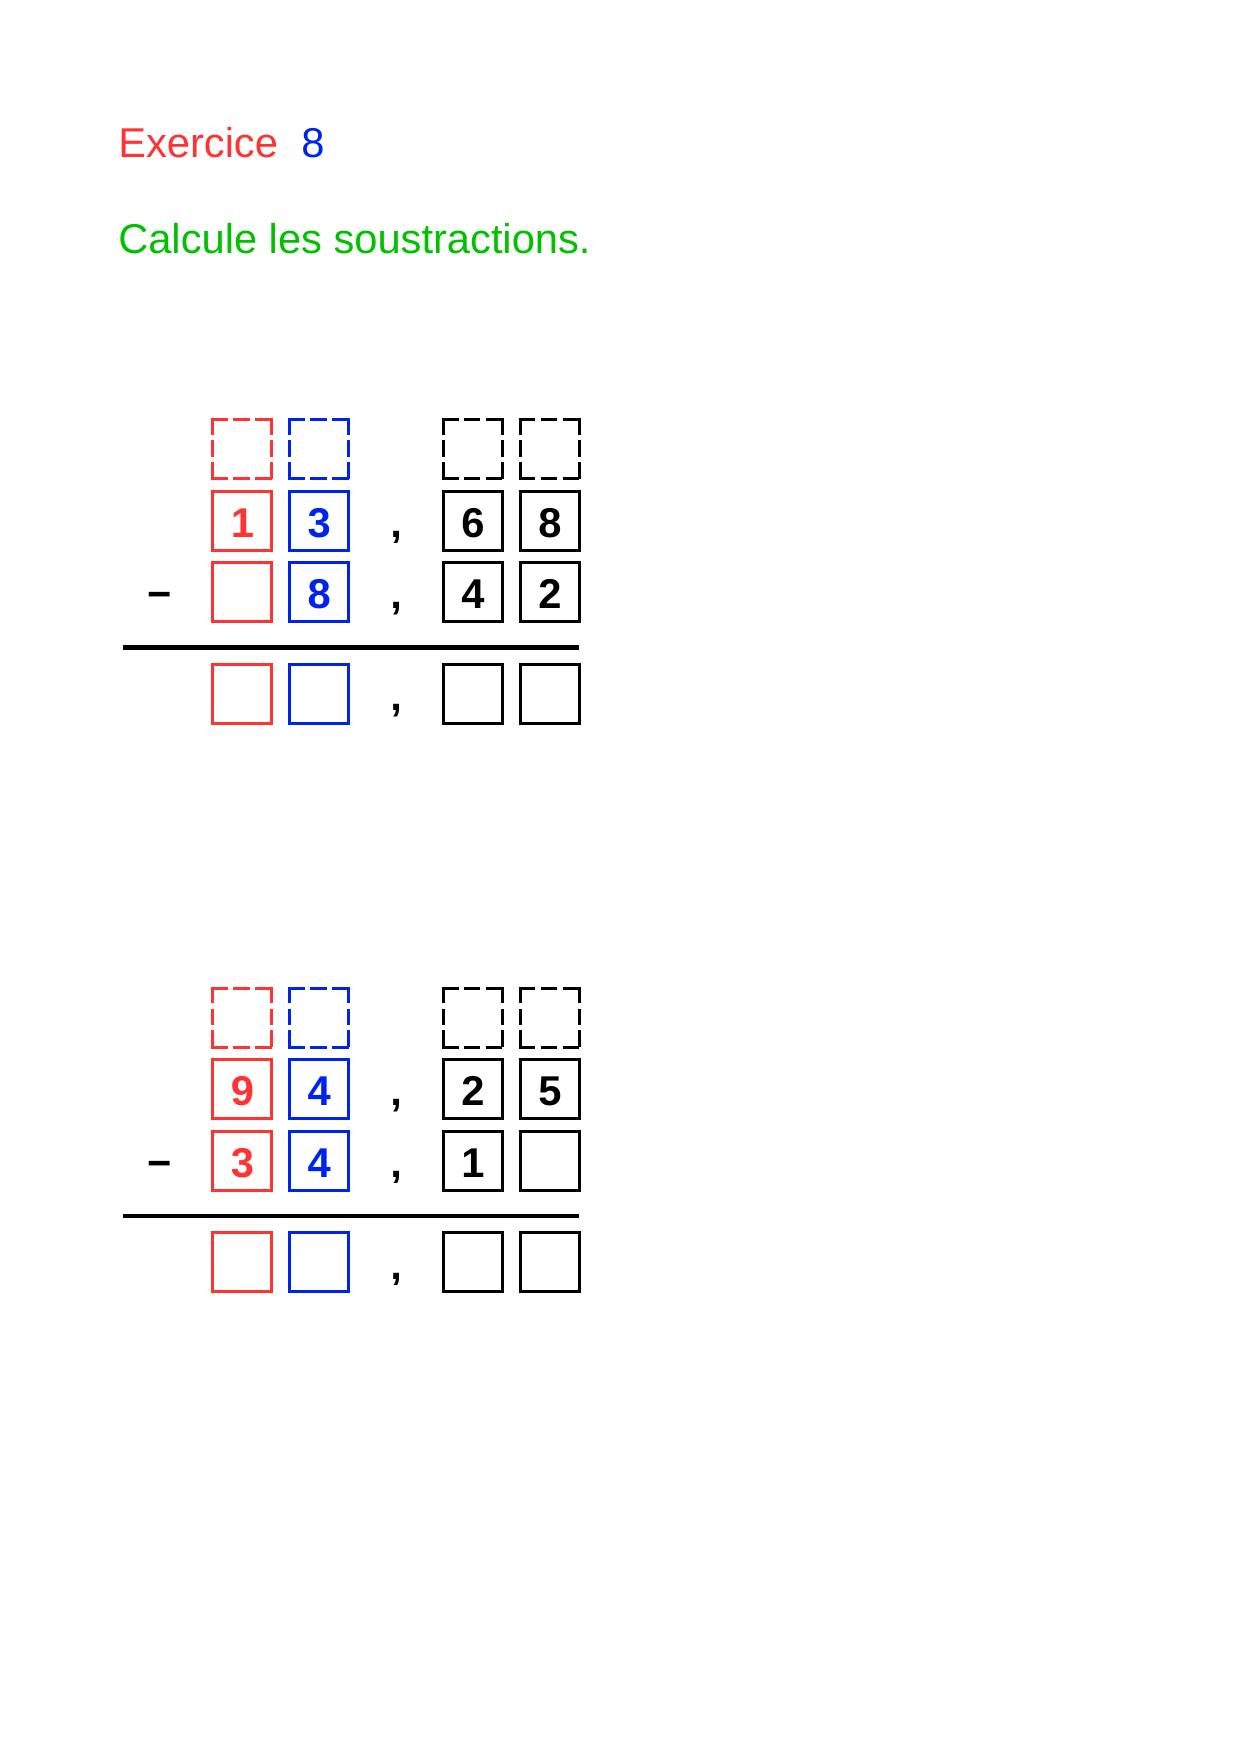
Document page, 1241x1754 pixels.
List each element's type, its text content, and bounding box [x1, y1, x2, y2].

table_cell [366, 722, 426, 734]
table_cell [349, 987, 366, 1046]
table_cell [118, 1130, 123, 1189]
table_header [443, 406, 502, 418]
table_cell [213, 725, 272, 734]
table_cell [272, 1290, 289, 1303]
table_cell [195, 477, 213, 490]
table_cell [118, 477, 123, 490]
table_cell [520, 623, 579, 633]
table_header [503, 974, 520, 987]
table_cell [123, 490, 195, 549]
table_cell [350, 490, 366, 549]
table_cell [520, 1218, 579, 1226]
table_cell [123, 418, 195, 477]
table_header [290, 974, 349, 987]
table_cell [118, 987, 123, 1046]
table_cell [195, 1201, 213, 1214]
table_cell [195, 1218, 213, 1226]
table_cell [195, 1231, 211, 1290]
table_cell [520, 418, 579, 477]
table_cell [503, 1201, 520, 1214]
table_cell [504, 1130, 519, 1189]
table_cell [503, 418, 520, 477]
table_cell [272, 549, 289, 561]
table_cell [426, 561, 442, 620]
table_cell 2 [522, 564, 578, 620]
table_cell [349, 1117, 366, 1130]
table_cell [290, 1226, 349, 1231]
table_cell [503, 1218, 520, 1226]
table_cell [426, 1058, 442, 1117]
table_cell [123, 1046, 195, 1058]
table_cell [118, 1201, 123, 1214]
table_cell 1 [445, 1133, 501, 1189]
table_cell [426, 722, 443, 734]
table_cell [195, 650, 213, 658]
table_cell [213, 623, 272, 633]
table_cell [195, 418, 213, 477]
table_cell [349, 658, 366, 663]
table_cell [195, 620, 213, 633]
table_cell [195, 658, 213, 663]
table_cell [123, 1226, 195, 1231]
table_cell [426, 549, 443, 561]
table_cell [366, 1117, 426, 1130]
table_cell [290, 1192, 349, 1201]
table_cell [426, 477, 443, 490]
table_cell [350, 663, 366, 722]
table_cell 6 [445, 493, 501, 549]
table_cell [123, 650, 195, 658]
table_header [503, 406, 520, 418]
table_cell [349, 1218, 366, 1226]
table_cell [123, 663, 195, 722]
table_cell [272, 658, 289, 663]
table_cell [123, 620, 195, 633]
table_cell [123, 987, 195, 1046]
table_cell [195, 1058, 211, 1117]
table_cell [195, 633, 213, 645]
table_cell [426, 490, 442, 549]
table_cell [349, 1290, 366, 1303]
table_header [118, 406, 123, 418]
table_cell [213, 1046, 272, 1058]
table_header [579, 406, 1157, 734]
table_cell [195, 663, 211, 722]
table_cell [118, 1231, 123, 1290]
table_cell [443, 1046, 502, 1058]
table_cell [290, 650, 349, 658]
table_cell [520, 1226, 579, 1231]
table_cell [213, 658, 272, 663]
table_cell , [366, 663, 426, 722]
table_cell [349, 620, 366, 633]
table_cell [520, 650, 579, 658]
table_cell [426, 663, 442, 722]
table_cell [443, 1201, 502, 1214]
table_cell [290, 1046, 349, 1058]
table_cell [213, 477, 272, 490]
table_cell [504, 1231, 519, 1290]
table_cell [290, 623, 349, 633]
table_cell [443, 725, 502, 734]
table_cell [349, 1046, 366, 1058]
table_cell [366, 1189, 426, 1201]
table_cell [290, 1218, 349, 1226]
table_cell [445, 1234, 501, 1290]
table_cell [273, 1130, 288, 1189]
table_cell [443, 1192, 502, 1201]
table_cell [290, 418, 349, 477]
table_cell [520, 1201, 579, 1214]
table_cell [123, 477, 195, 490]
table_header [520, 406, 579, 418]
table_cell [118, 1117, 123, 1130]
table_cell [195, 561, 211, 620]
table_cell [349, 477, 366, 490]
table_cell [272, 650, 289, 658]
table_cell [195, 722, 213, 734]
table_cell [118, 645, 123, 658]
table_cell [366, 477, 426, 490]
table_cell [426, 1218, 443, 1226]
table_cell [520, 1293, 579, 1303]
table_cell [350, 561, 366, 620]
text Calcule les soustractions. [118, 214, 1122, 262]
table_cell [443, 418, 502, 477]
table_cell [118, 561, 123, 620]
table_cell [290, 725, 349, 734]
table_cell [504, 1058, 519, 1117]
table_cell [443, 650, 502, 658]
table_cell , [366, 1058, 426, 1117]
table_cell [522, 1234, 578, 1290]
table_cell 8 [522, 493, 578, 549]
table_cell [195, 1130, 211, 1189]
table_cell [273, 561, 288, 620]
table_cell [443, 987, 502, 1046]
table_cell , [366, 490, 426, 549]
table_cell [520, 725, 579, 734]
table_cell [272, 1201, 289, 1214]
table_cell [213, 987, 272, 1046]
table_cell 1 [214, 493, 270, 549]
table_cell [123, 549, 195, 561]
table_cell [291, 1234, 347, 1290]
table_cell [445, 666, 501, 722]
table_cell [213, 1226, 272, 1231]
table_cell [272, 620, 289, 633]
table_cell [118, 620, 123, 633]
table_cell [443, 1218, 502, 1226]
table_header [290, 406, 349, 418]
table_cell 3 [291, 493, 347, 549]
table_cell [426, 658, 443, 663]
table_cell [503, 1290, 520, 1303]
table_cell [522, 1133, 578, 1189]
table_header [366, 406, 426, 418]
table_cell [520, 477, 579, 490]
table_cell [426, 1226, 443, 1231]
table_cell [214, 666, 270, 722]
table_cell [350, 1231, 366, 1290]
table_cell , [366, 561, 426, 620]
table_cell [503, 1226, 520, 1231]
table_header [272, 406, 289, 418]
table_cell [443, 623, 502, 633]
table_cell [503, 633, 520, 645]
table_cell , [366, 1130, 426, 1189]
table_cell [118, 418, 123, 477]
table_header [195, 406, 213, 418]
table_cell [366, 620, 426, 633]
table_cell [290, 1293, 349, 1303]
table_cell [214, 564, 270, 620]
table_cell [123, 1218, 195, 1226]
table_cell [118, 663, 123, 722]
table_cell [366, 633, 426, 645]
table_cell [503, 549, 520, 561]
table_header [213, 974, 272, 987]
table_cell 9 [214, 1061, 270, 1117]
table_cell [213, 1120, 272, 1130]
table_cell [123, 633, 195, 645]
table_cell [349, 1201, 366, 1214]
table_cell 2 [445, 1061, 501, 1117]
table_header [349, 406, 366, 418]
table_cell [213, 418, 272, 477]
table_cell [503, 987, 520, 1046]
table_cell [366, 987, 426, 1046]
table_cell [349, 549, 366, 561]
table_cell [426, 1290, 443, 1303]
table_cell [503, 477, 520, 490]
table_cell [443, 1293, 502, 1303]
table_cell [520, 1046, 579, 1058]
table_cell [503, 1189, 520, 1201]
table_cell [522, 666, 578, 722]
table_cell [426, 1189, 443, 1201]
table_header [579, 974, 1157, 1303]
table_cell [272, 1046, 289, 1058]
table_cell [520, 633, 579, 645]
table_cell [195, 549, 213, 561]
table_cell [118, 549, 123, 561]
table_header [123, 406, 195, 418]
table_cell [290, 987, 349, 1046]
table_cell [349, 1189, 366, 1201]
table_cell [503, 722, 520, 734]
table_cell [349, 650, 366, 658]
table_cell [272, 1226, 289, 1231]
table_cell [290, 552, 349, 561]
table_cell [426, 1201, 443, 1214]
table_cell [123, 722, 195, 734]
table_header [366, 974, 426, 987]
table_cell 5 [522, 1061, 578, 1117]
table_cell 8 [291, 564, 347, 620]
table_cell [426, 633, 443, 645]
table_cell [366, 1201, 426, 1214]
table_cell [426, 1046, 443, 1058]
table_cell [426, 1130, 442, 1189]
table_header [443, 974, 502, 987]
table_cell [504, 561, 519, 620]
table_cell [443, 1226, 502, 1231]
table_cell [503, 1117, 520, 1130]
table_cell [272, 633, 289, 645]
table_cell [443, 477, 502, 490]
table_cell [123, 1058, 195, 1117]
table_cell [214, 1234, 270, 1290]
table_cell [118, 633, 123, 645]
table_cell [123, 1117, 195, 1130]
table_cell [272, 1218, 289, 1226]
table_cell [273, 1231, 288, 1290]
table_cell [118, 1189, 123, 1201]
table_cell [273, 490, 288, 549]
table_cell [213, 1201, 272, 1214]
table_header [195, 974, 213, 987]
table_cell [213, 552, 272, 561]
table_cell [118, 1046, 123, 1058]
table_cell [350, 1058, 366, 1117]
table_cell 4 [291, 1133, 347, 1189]
table_cell [520, 987, 579, 1046]
text Exercice 8 [118, 118, 1122, 166]
table_cell [349, 1226, 366, 1231]
table_cell [503, 650, 520, 658]
table_cell [443, 552, 502, 561]
table_cell [195, 1290, 213, 1303]
table_cell [213, 633, 272, 645]
table_cell [503, 658, 520, 663]
table_cell [366, 1218, 426, 1226]
table_cell [272, 418, 289, 477]
table_cell [195, 1189, 213, 1201]
table_cell [366, 549, 426, 561]
table_cell [349, 633, 366, 645]
table_header [520, 974, 579, 987]
table_header [349, 974, 366, 987]
table_cell [272, 477, 289, 490]
table_header [213, 406, 272, 418]
table_cell [366, 1290, 426, 1303]
table_cell [349, 722, 366, 734]
table_cell 4 [445, 564, 501, 620]
table_cell [118, 722, 123, 734]
table_cell [443, 1120, 502, 1130]
table_cell [520, 1192, 579, 1201]
table_cell [195, 1117, 213, 1130]
table_cell [291, 666, 347, 722]
table_cell [123, 1290, 195, 1303]
table_cell [272, 722, 289, 734]
table_cell [290, 477, 349, 490]
table_header [272, 974, 289, 987]
table_cell [273, 663, 288, 722]
table_cell [426, 1231, 442, 1290]
table_cell [443, 658, 502, 663]
table_cell [195, 490, 211, 549]
table_cell [273, 1058, 288, 1117]
table_cell [520, 658, 579, 663]
table_header [123, 974, 195, 987]
table_cell [504, 663, 519, 722]
table_cell [366, 418, 426, 477]
table_cell [195, 987, 213, 1046]
table_cell [123, 1201, 195, 1214]
table_cell [426, 987, 443, 1046]
table_cell [426, 1117, 443, 1130]
table_cell [290, 633, 349, 645]
table_cell [123, 1189, 195, 1201]
table_cell [426, 620, 443, 633]
table_header [426, 974, 443, 987]
table_cell 4 [291, 1061, 347, 1117]
table_cell [290, 658, 349, 663]
table_cell [426, 650, 443, 658]
table_cell [366, 658, 426, 663]
table_cell [504, 490, 519, 549]
table_cell [123, 1231, 195, 1290]
table_cell [290, 1120, 349, 1130]
table_cell [213, 650, 272, 658]
table_header [118, 974, 123, 987]
table_cell [503, 620, 520, 633]
table_cell [118, 490, 123, 549]
table_cell [213, 1293, 272, 1303]
table_cell [366, 1226, 426, 1231]
table_cell [349, 418, 366, 477]
table_cell [350, 1130, 366, 1189]
table_cell [272, 987, 289, 1046]
table_cell [366, 650, 426, 658]
table_cell [443, 633, 502, 645]
table_cell [366, 1046, 426, 1058]
table_cell [290, 1201, 349, 1214]
table_cell [118, 1058, 123, 1117]
table_cell [272, 1117, 289, 1130]
table_cell 3 [214, 1133, 270, 1189]
table_header [426, 406, 443, 418]
table_cell [195, 1226, 213, 1231]
table_cell [213, 1218, 272, 1226]
table_cell [195, 1046, 213, 1058]
table_cell [426, 418, 443, 477]
table_cell − [123, 561, 195, 620]
table_cell [118, 1214, 123, 1226]
table_cell [272, 1189, 289, 1201]
table_cell , [366, 1231, 426, 1290]
table_cell [520, 1120, 579, 1130]
table_cell − [123, 1130, 195, 1189]
table_cell [213, 1192, 272, 1201]
table_cell [503, 1046, 520, 1058]
table_cell [123, 658, 195, 663]
table_cell [118, 1290, 123, 1303]
table_cell [520, 552, 579, 561]
